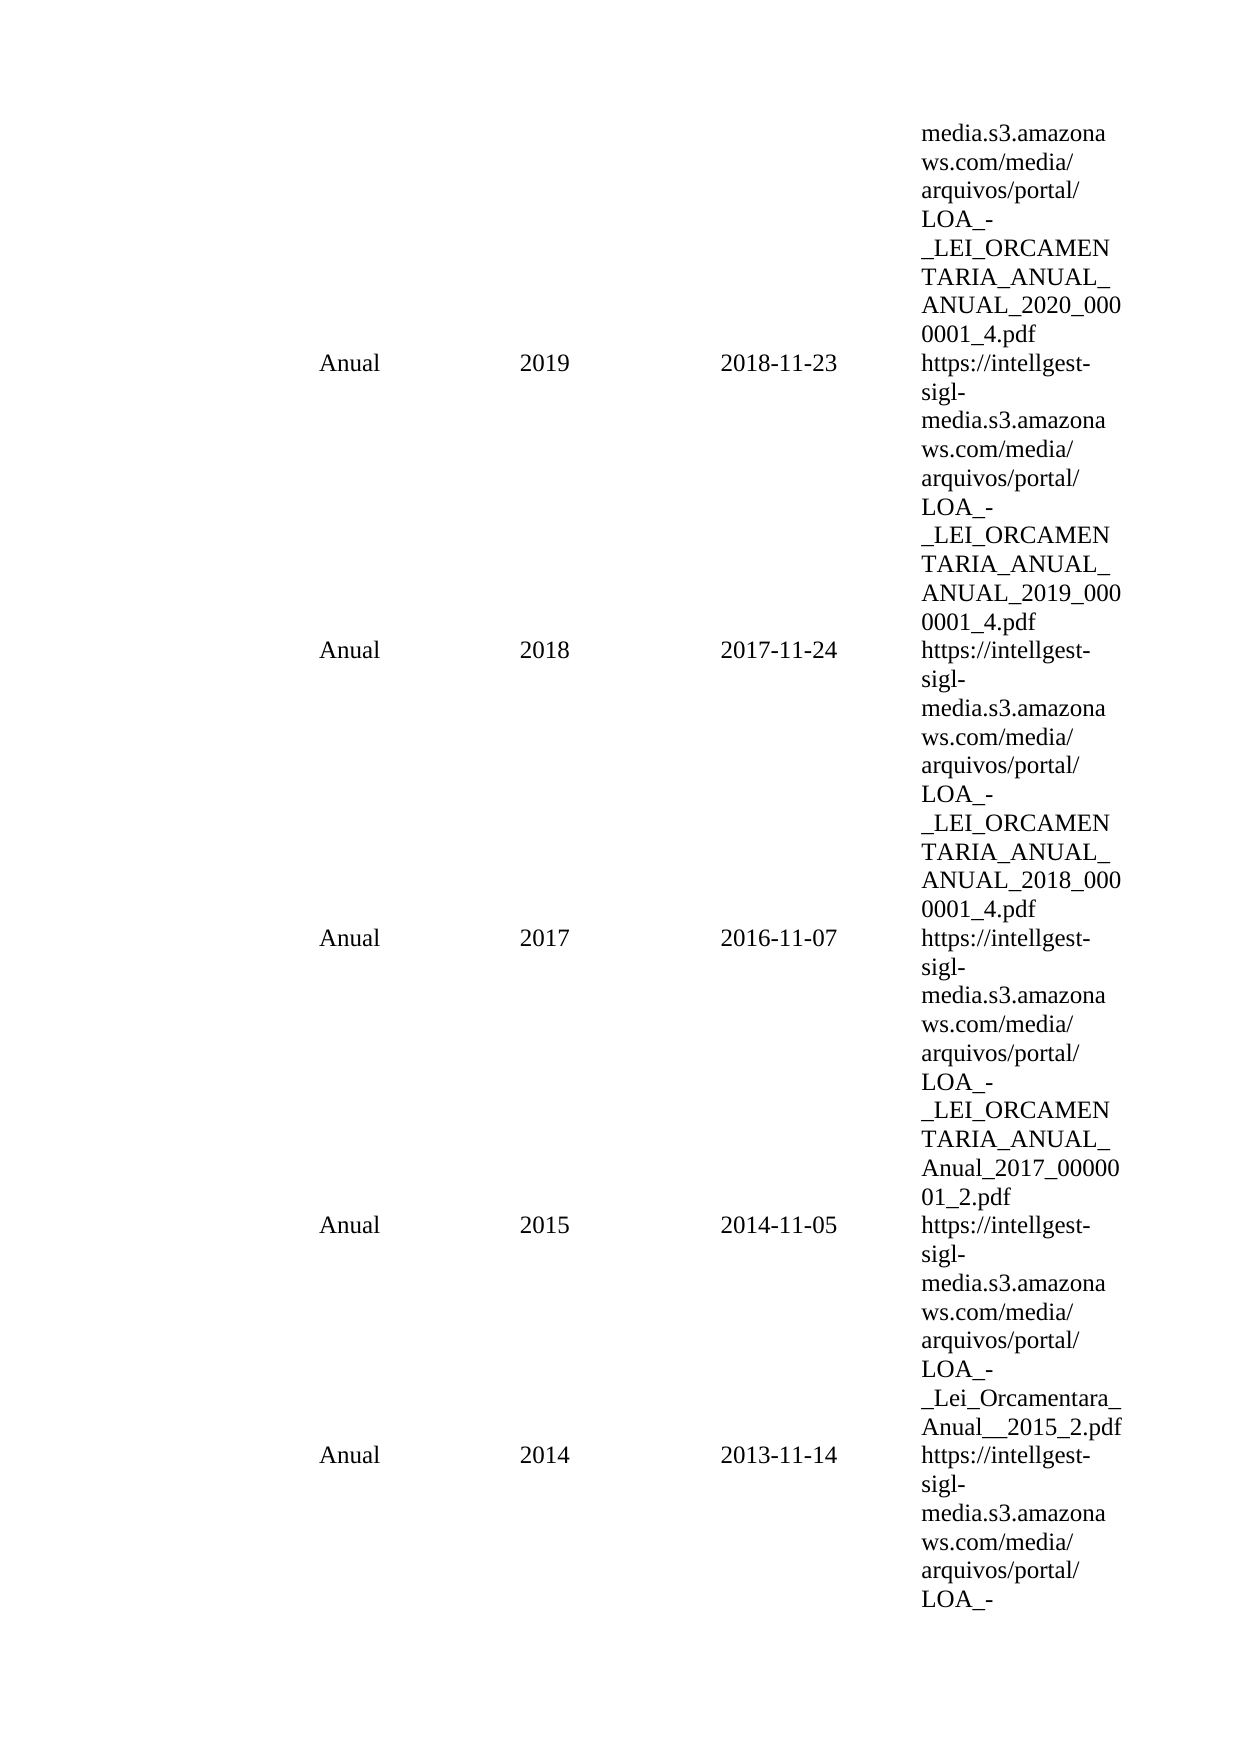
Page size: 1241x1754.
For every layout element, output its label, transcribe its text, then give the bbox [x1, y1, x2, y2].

table_cell 2014 [520, 1441, 720, 1613]
table_cell [118, 1441, 319, 1613]
table_cell 2014-11-05 [720, 1211, 921, 1441]
table_cell Anual [319, 636, 519, 923]
table_cell [720, 118, 921, 348]
table_cell 2018 [520, 636, 720, 923]
table_cell https://intellgest-sigl-media.s3.amazonaws.com/media/arquivos/portal/LOA_-_Lei_Orcamentara_Anual__2015_2.pdf [921, 1211, 1122, 1441]
table_cell Anual [319, 348, 519, 636]
table_cell 2013-11-14 [720, 1441, 921, 1613]
table_cell [118, 1211, 319, 1441]
table_cell 2019 [520, 348, 720, 636]
table_cell 2015 [520, 1211, 720, 1441]
table_cell 2017 [520, 923, 720, 1211]
table_cell [118, 636, 319, 923]
table_cell 2018-11-23 [720, 348, 921, 636]
table_cell [118, 118, 319, 348]
table_cell Anual [319, 1441, 519, 1613]
table_cell [118, 923, 319, 1211]
table_cell [118, 348, 319, 636]
table_cell 2017-11-24 [720, 636, 921, 923]
table_cell https://intellgest-sigl-media.s3.amazonaws.com/media/arquivos/portal/LOA_- [921, 1441, 1122, 1613]
table_cell Anual [319, 1211, 519, 1441]
table_cell media.s3.amazonaws.com/media/arquivos/portal/LOA_-_LEI_ORCAMENTARIA_ANUAL_ANUAL_2020_0000001_4.pdf [921, 118, 1122, 348]
table_cell [520, 118, 720, 348]
table_cell https://intellgest-sigl-media.s3.amazonaws.com/media/arquivos/portal/LOA_-_LEI_ORCAMENTARIA_ANUAL_ANUAL_2019_0000001_4.pdf [921, 348, 1122, 636]
table_cell 2016-11-07 [720, 923, 921, 1211]
table_cell https://intellgest-sigl-media.s3.amazonaws.com/media/arquivos/portal/LOA_-_LEI_ORCAMENTARIA_ANUAL_ANUAL_2018_0000001_4.pdf [921, 636, 1122, 923]
table_cell [319, 118, 519, 348]
table_cell https://intellgest-sigl-media.s3.amazonaws.com/media/arquivos/portal/LOA_-_LEI_ORCAMENTARIA_ANUAL_Anual_2017_0000001_2.pdf [921, 923, 1122, 1211]
table_cell Anual [319, 923, 519, 1211]
